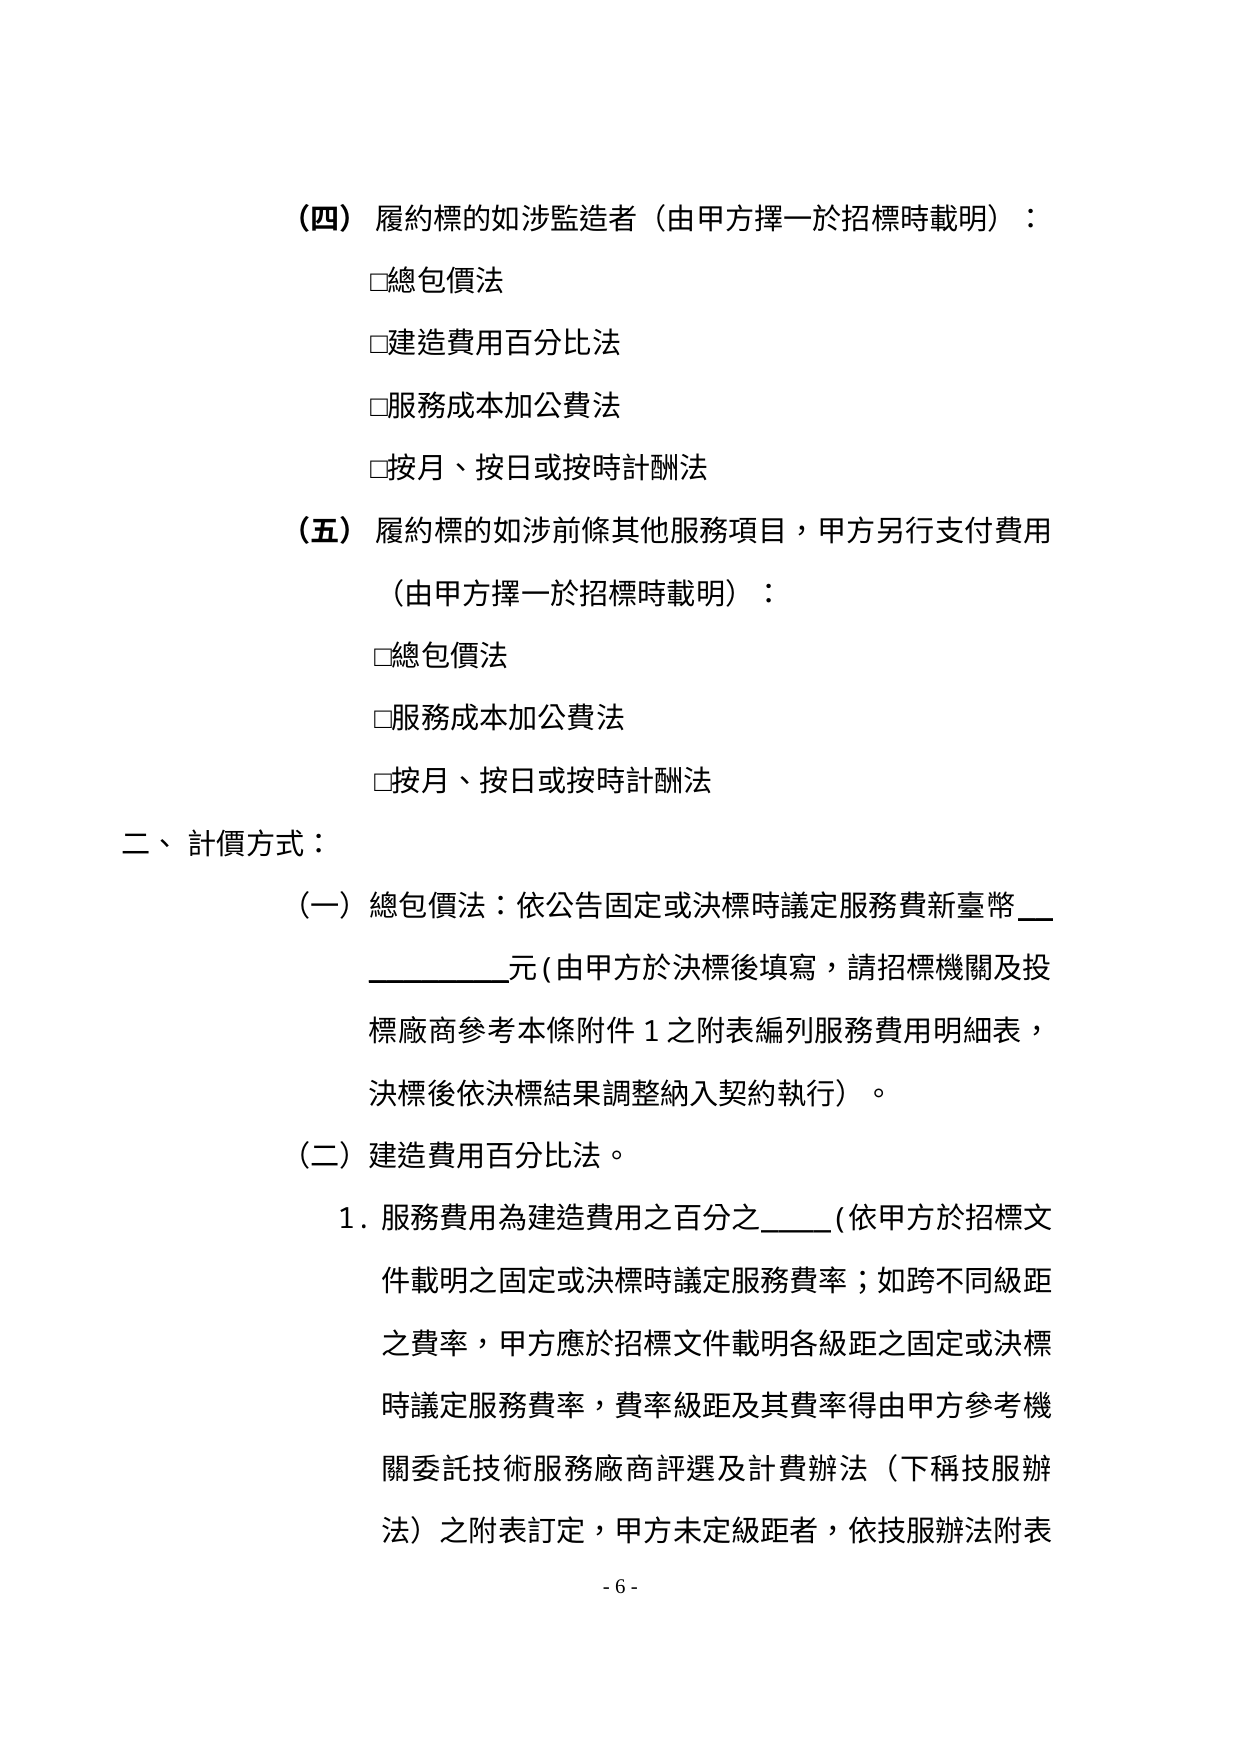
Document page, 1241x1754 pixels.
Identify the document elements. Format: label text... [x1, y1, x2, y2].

list 履約標的如涉監造者（由甲方擇一於招標時載明）： [281, 175, 1053, 237]
text □服務成本加公費法 [328, 675, 1053, 737]
text □建造費用百分比法 [195, 300, 1053, 362]
text □服務成本加公費法 [195, 362, 1053, 425]
text （二）建造費用百分比法。 [281, 1112, 1053, 1175]
list 計價方式： [121, 800, 1053, 862]
text （一）總包價法：依公告固定或決標時議定服務費新臺幣__________元(由甲方於決標後填寫，請招標機關及投標廠商參考本條附件1之附表編列服務費用明細表，決標後依決標結果調整納入契約執行）。 [281, 862, 1053, 1112]
text □總包價法 [328, 612, 1053, 675]
text □按月、按日或按時計酬法 [328, 737, 1053, 800]
list 履約標的如涉前條其他服務項目，甲方另行支付費用（由甲方擇一於招標時載明）： [281, 487, 1053, 612]
text □總包價法 [195, 237, 1053, 300]
list 服務費用為建造費用之百分之____(依甲方於招標文件載明之固定或決標時議定服務費率；如跨不同級距之費率，甲方應於招標文件載明各級距之固定或決標時議定服務費率，費率級距及其費率得由甲方參考機關委託技術服務廠商評選及計費辦法（下稱技服辦法）之附表訂定，甲方未定級距者，依技服辦法附表 [337, 1175, 1053, 1550]
text □按月、按日或按時計酬法 [195, 425, 1053, 487]
